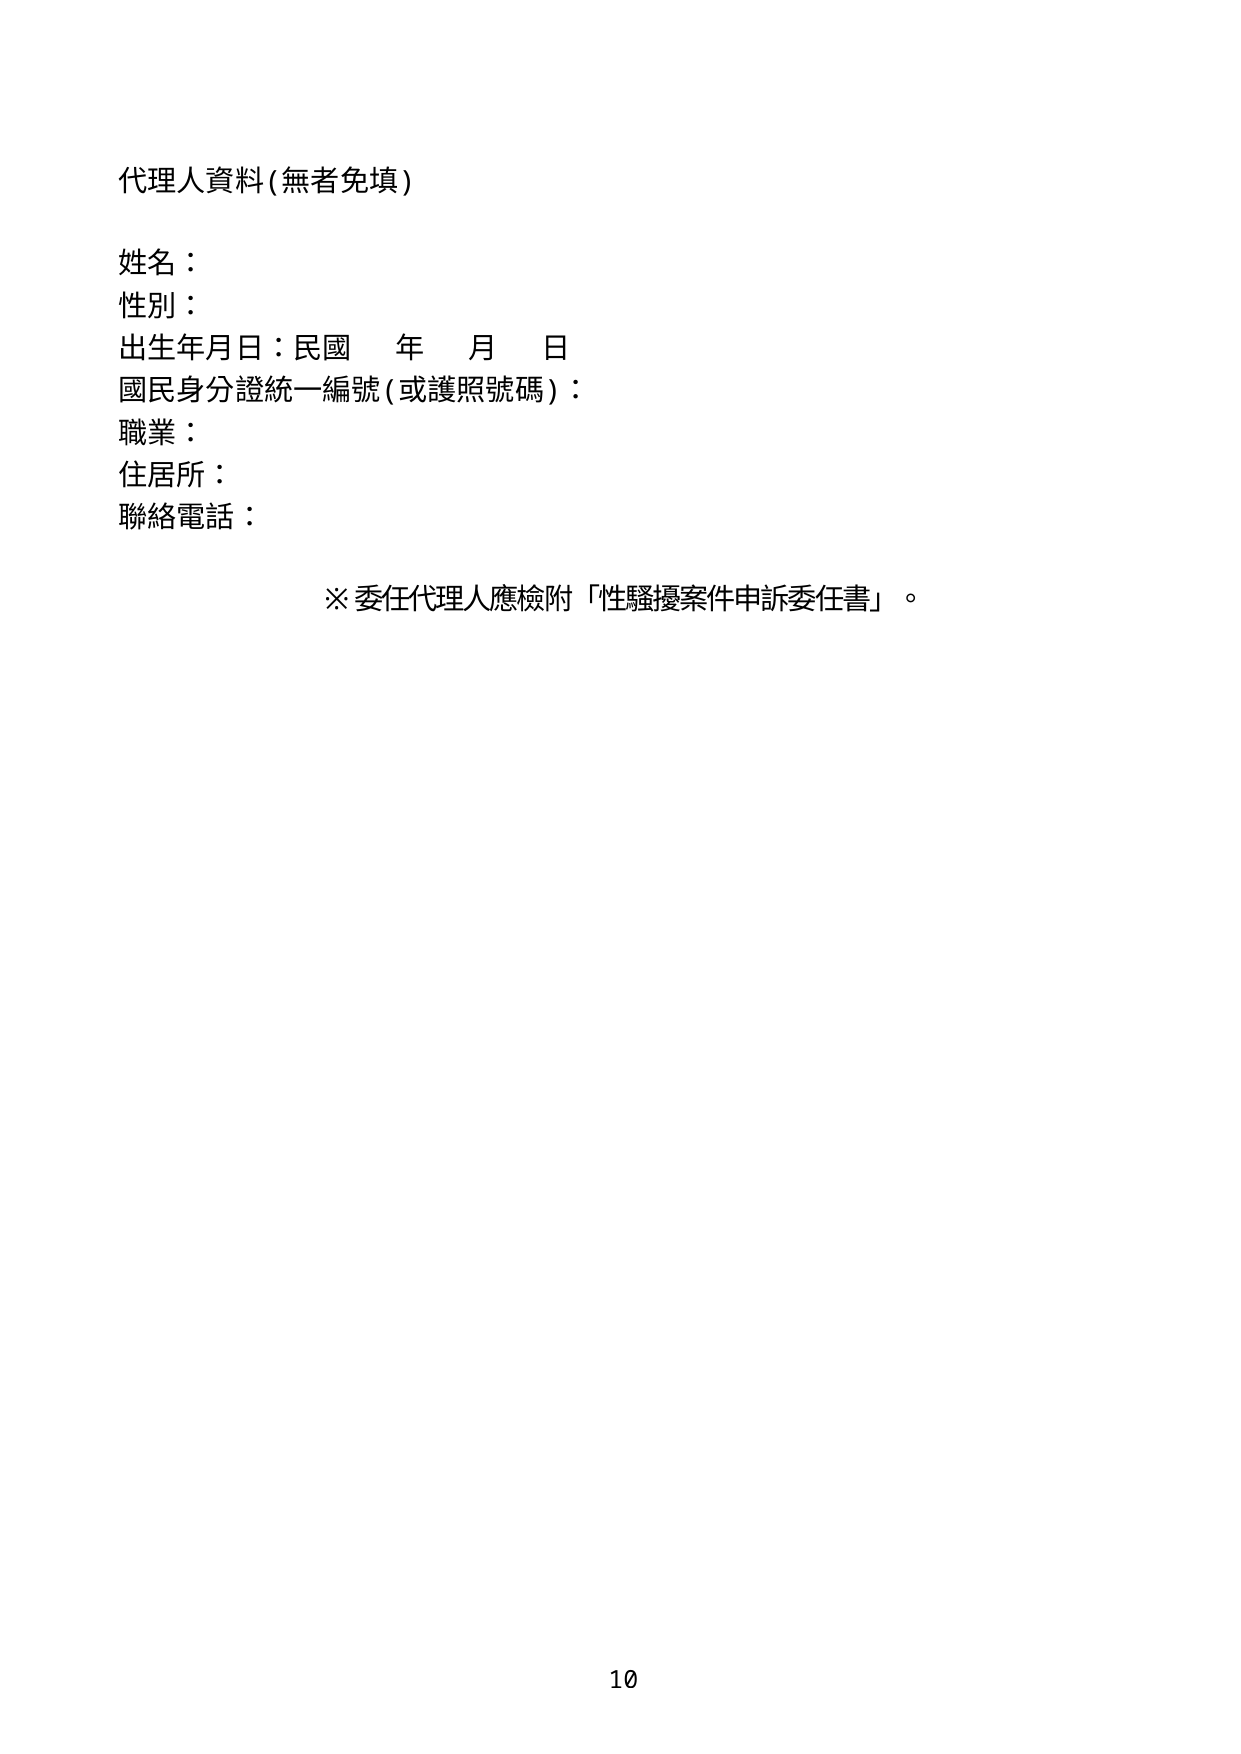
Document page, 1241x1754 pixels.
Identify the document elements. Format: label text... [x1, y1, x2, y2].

text 職業： [118, 409, 1128, 451]
text 出生年月日：民國 年 月 日 [118, 324, 1128, 367]
text 聯絡電話： [118, 494, 1128, 536]
text 國民身分證統一編號(或護照號碼)： [118, 367, 1128, 409]
text 姓名： [118, 240, 1128, 282]
text 代理人資料(無者免填) [118, 158, 1128, 200]
text 性別： [118, 282, 1128, 324]
text 住居所： [118, 451, 1128, 494]
text ※委任代理人應檢附「性騷擾案件申訴委任書」。 [118, 576, 1128, 618]
